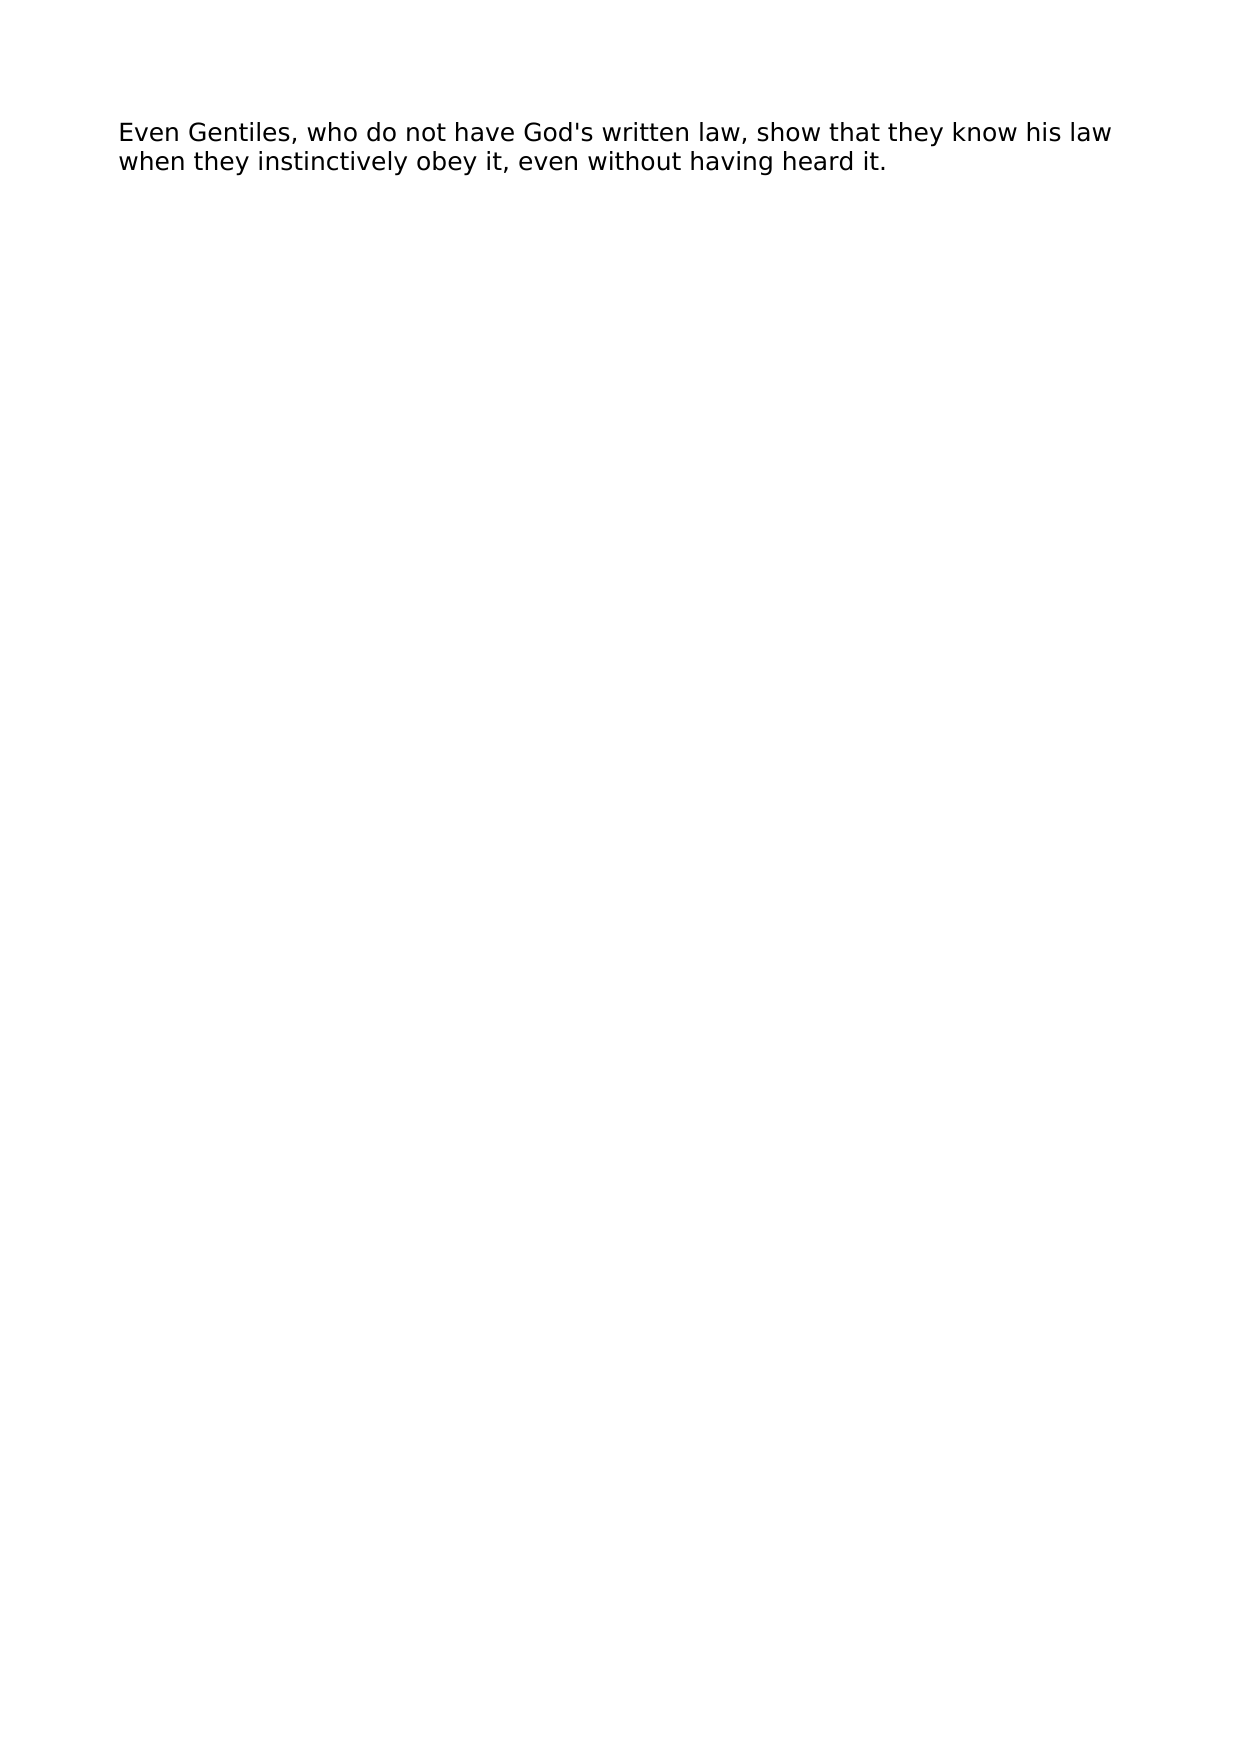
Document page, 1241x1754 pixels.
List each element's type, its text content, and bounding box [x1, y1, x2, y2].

text Even Gentiles, who do not have God's written law, show that they know his law when they instinctively obey it, even without having heard it. [118, 118, 1122, 176]
